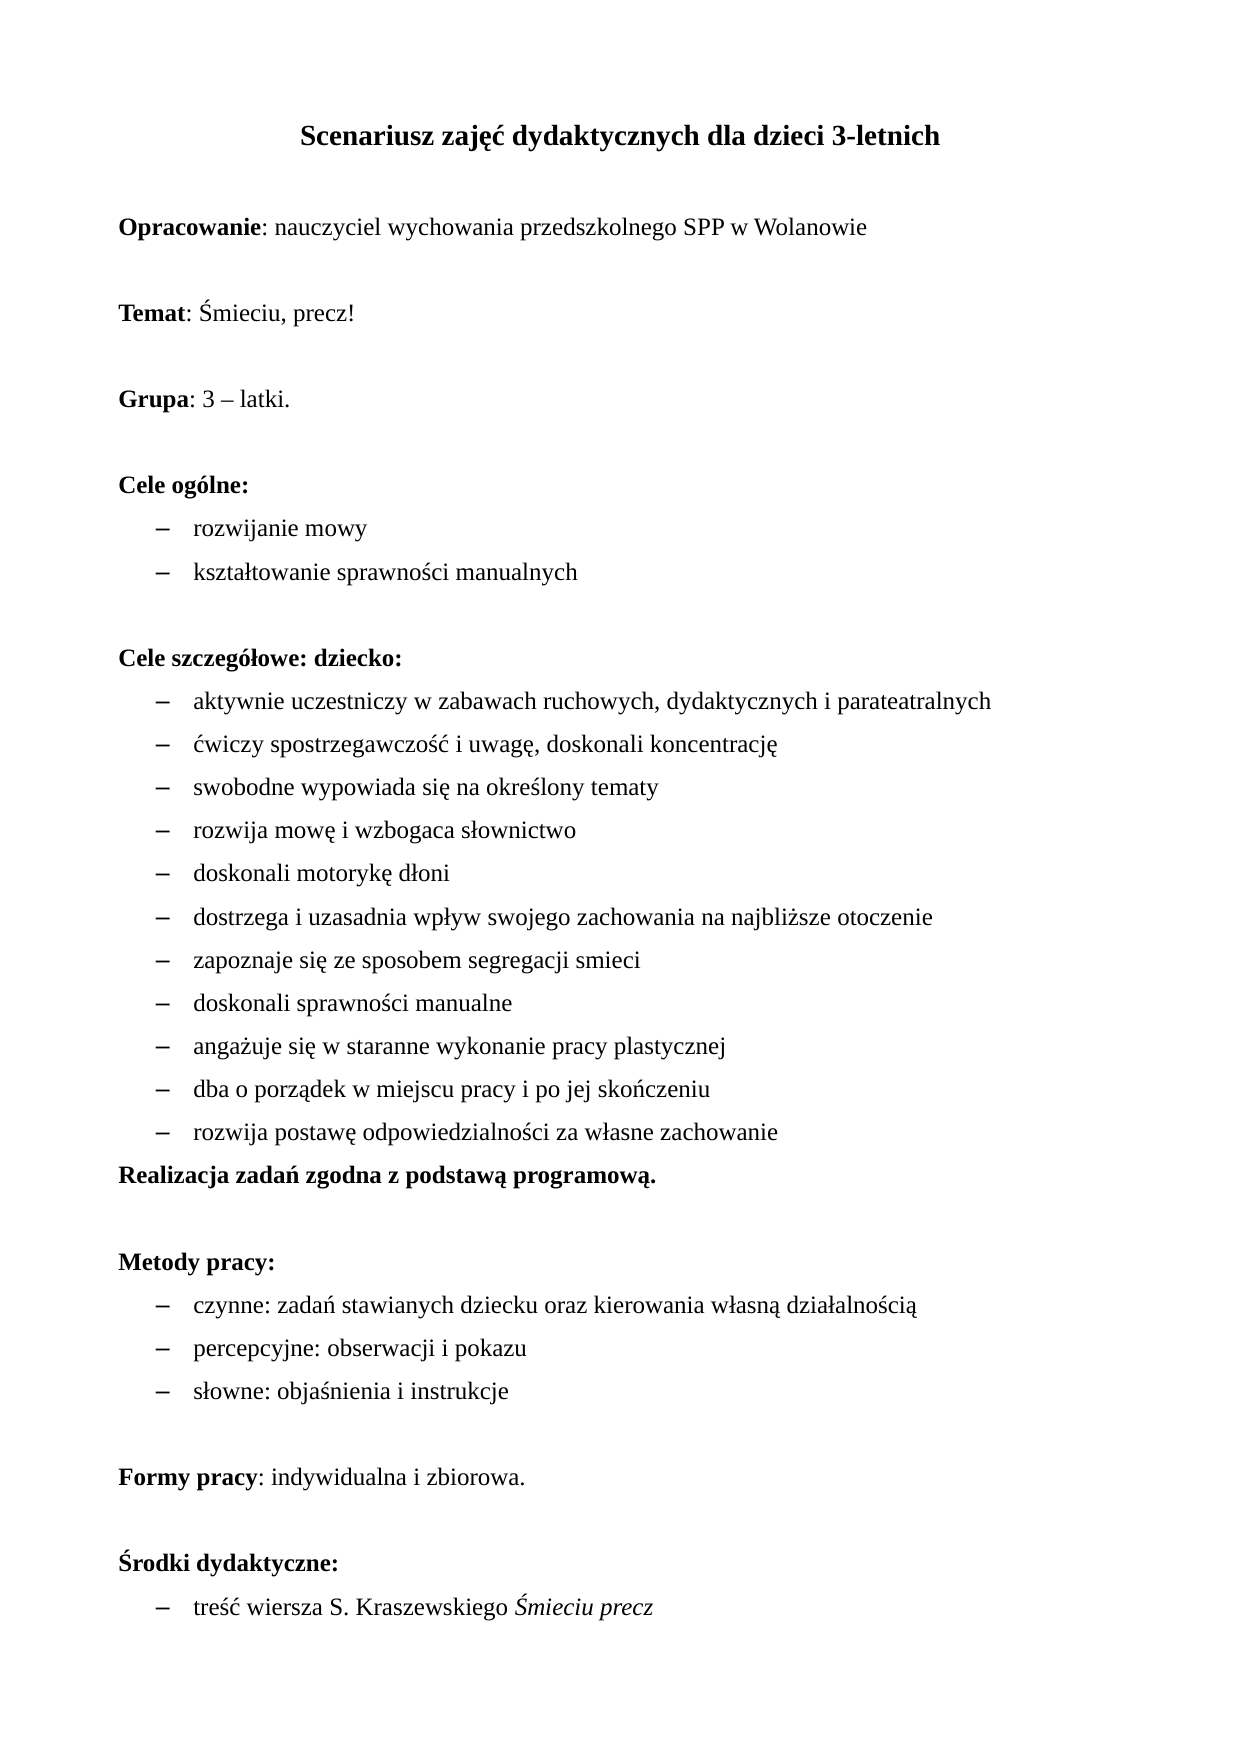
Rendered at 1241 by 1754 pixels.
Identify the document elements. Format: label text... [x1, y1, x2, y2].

list ćwiczy spostrzegawczość i uwagę, doskonali koncentrację [156, 729, 1122, 758]
list dba o porządek w miejscu pracy i po jej skończeniu [156, 1074, 1122, 1103]
text Realizacja zadań zgodna z podstawą programową. [118, 1160, 1122, 1189]
list doskonali motorykę dłoni [156, 858, 1122, 887]
list czynne: zadań stawianych dziecku oraz kierowania własną działalnością [156, 1290, 1122, 1318]
text Cele szczegółowe: dziecko: [118, 643, 1122, 672]
text Formy pracy: indywidualna i zbiorowa. [118, 1462, 1122, 1491]
text Cele ogólne: [118, 470, 1122, 499]
list dostrzega i uzasadnia wpływ swojego zachowania na najbliższe otoczenie [156, 902, 1122, 930]
text Scenariusz zajęć dydaktycznych dla dzieci 3-letnich [118, 118, 1122, 152]
list zapoznaje się ze sposobem segregacji smieci [156, 945, 1122, 973]
list angażuje się w staranne wykonanie pracy plastycznej [156, 1031, 1122, 1060]
text Środki dydaktyczne: [118, 1548, 1122, 1577]
list kształtowanie sprawności manualnych [156, 557, 1122, 585]
text Grupa: 3 – latki. [118, 384, 1122, 413]
list rozwija mowę i wzbogaca słownictwo [156, 815, 1122, 844]
text Metody pracy: [118, 1247, 1122, 1275]
list percepcyjne: obserwacji i pokazu [156, 1333, 1122, 1362]
list rozwija postawę odpowiedzialności za własne zachowanie [156, 1117, 1122, 1146]
text Temat: Śmieciu, precz! [118, 298, 1122, 327]
list rozwijanie mowy [156, 513, 1122, 542]
list swobodne wypowiada się na określony tematy [156, 772, 1122, 801]
text Opracowanie: nauczyciel wychowania przedszkolnego SPP w Wolanowie [118, 212, 1122, 240]
list aktywnie uczestniczy w zabawach ruchowych, dydaktycznych i parateatralnych [156, 686, 1122, 715]
list doskonali sprawności manualne [156, 988, 1122, 1017]
list treść wiersza S. Kraszewskiego Śmieciu precz [156, 1592, 1122, 1620]
list słowne: objaśnienia i instrukcje [156, 1376, 1122, 1405]
